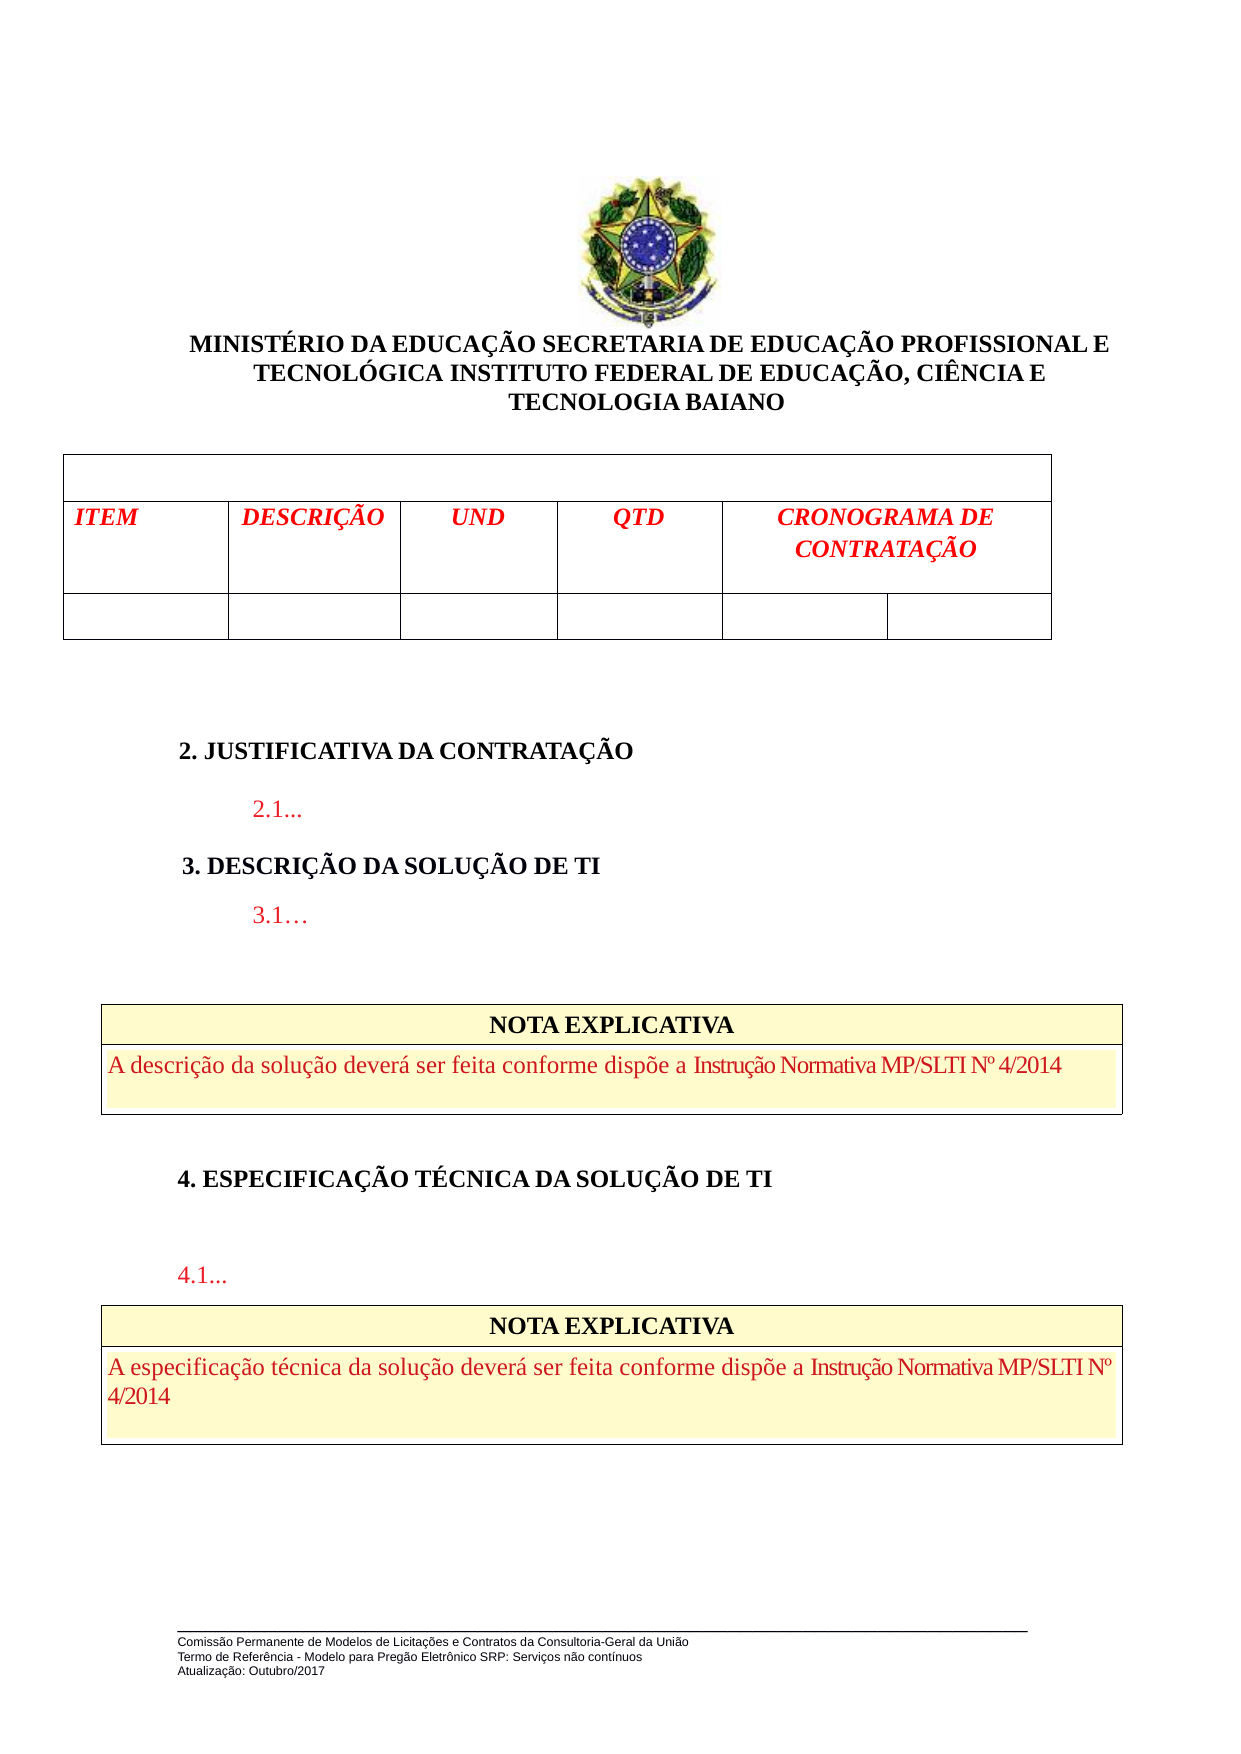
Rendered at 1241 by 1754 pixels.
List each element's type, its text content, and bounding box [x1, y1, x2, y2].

table_header NOTA EXPLICATIVA [102, 1306, 1122, 1346]
list 3. DESCRIÇÃO DA SOLUÇÃO DE TI [182, 847, 1122, 879]
table_cell DESCRIÇÃO [229, 502, 400, 593]
table_cell [229, 594, 400, 639]
list 3.1… [252, 900, 1122, 929]
table_header NOTA EXPLICATIVA [102, 1005, 1122, 1044]
text 4. ESPECIFICAÇÃO TÉCNICA DA SOLUÇÃO DE TI [177, 1164, 1122, 1193]
table_cell CRONOGRAMA DE CONTRATAÇÃO [723, 502, 1051, 593]
table_cell QTD [558, 502, 722, 593]
table_cell A descrição da solução deverá ser feita conforme dispõe a Instrução Normativa MP/SLTI Nº 4/2014 [102, 1045, 1122, 1114]
table_cell [64, 594, 228, 639]
table_header [64, 455, 1051, 501]
text 2.1... [177, 794, 1122, 822]
table_cell [401, 594, 557, 639]
table_cell ITEM [64, 502, 228, 593]
table_cell [723, 594, 887, 639]
table_cell [558, 594, 722, 639]
text 4.1... [177, 1260, 1122, 1288]
table_cell [888, 594, 1051, 639]
table_cell A especificação técnica da solução deverá ser feita conforme dispõe a Instrução Normativa MP/SLTI Nº 4/2014 [102, 1347, 1122, 1444]
table_cell UND [401, 502, 557, 593]
text 2. JUSTIFICATIVA DA CONTRATAÇÃO [179, 736, 1122, 764]
